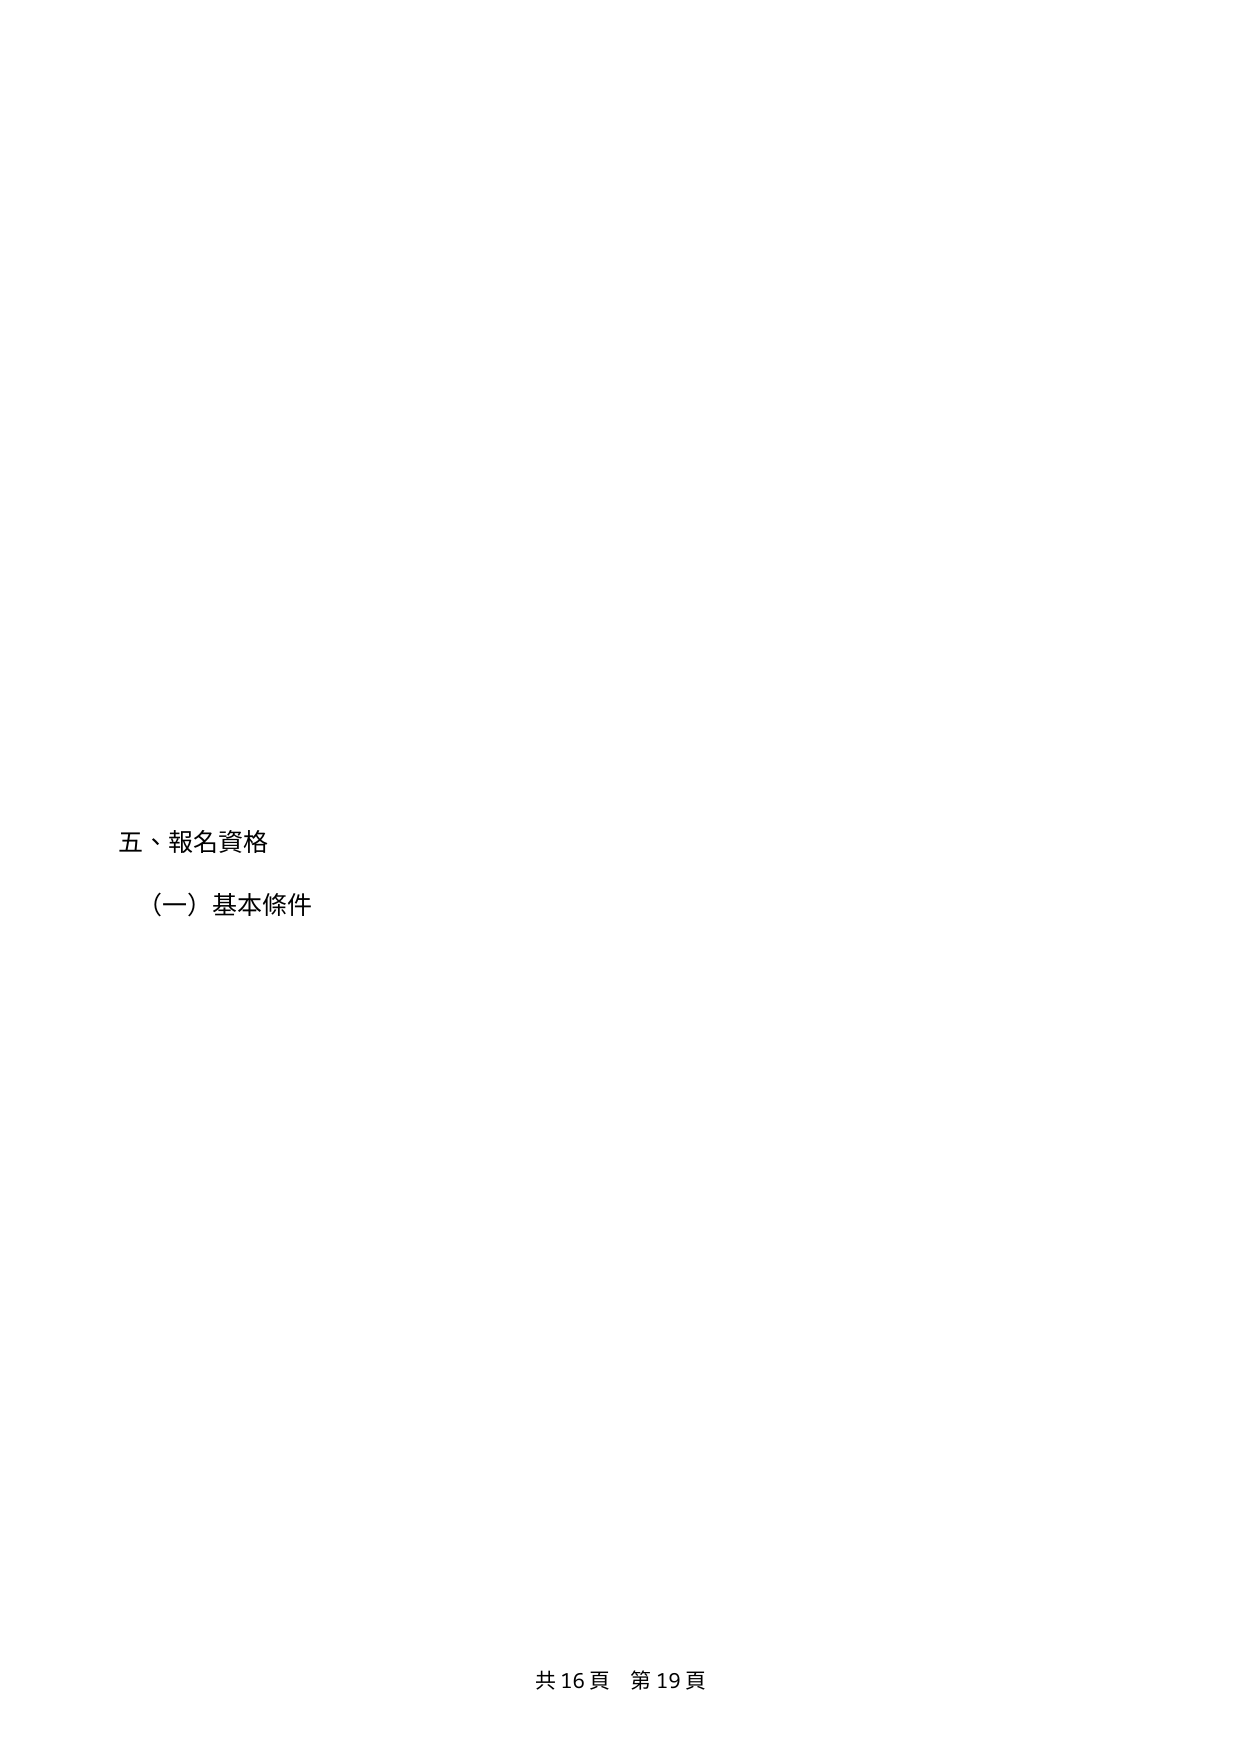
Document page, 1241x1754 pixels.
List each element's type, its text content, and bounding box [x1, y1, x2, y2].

text （一）基本條件 [118, 862, 1122, 924]
text 五、報名資格 [118, 799, 1122, 862]
